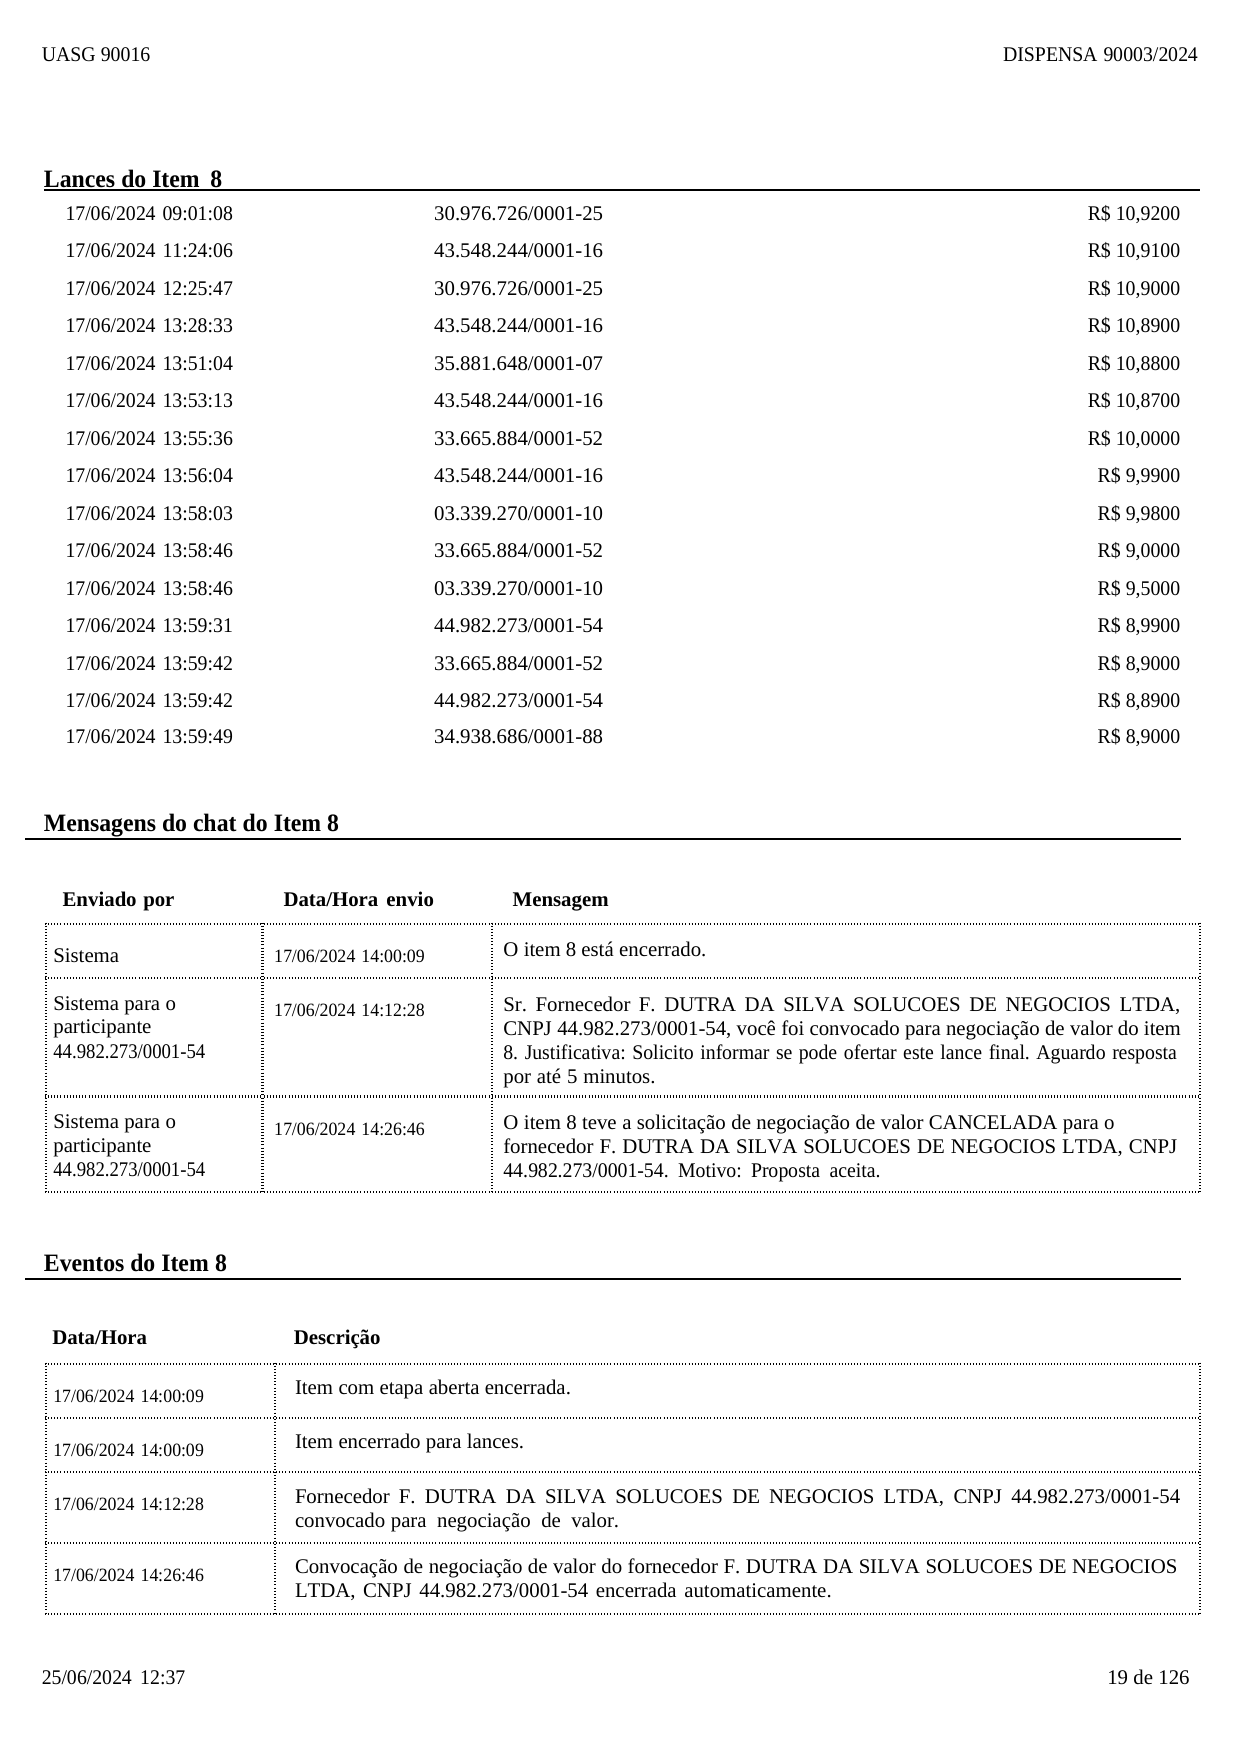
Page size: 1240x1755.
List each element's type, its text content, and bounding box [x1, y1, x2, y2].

table_header O item 8 está encerrado. [492, 923, 1200, 977]
table_cell 43.548.244/0001-16 [334, 458, 840, 495]
table_cell 17/06/2024 13:51:04 [60, 345, 334, 383]
table_cell Fornecedor F. DUTRA DA SILVA SOLUCOES DE NEGOCIOS LTDA, CNPJ 44.982.273/0001-54 convocado para negociação de valor. [275, 1471, 1200, 1542]
table_cell 17/06/2024 13:59:42 [60, 683, 334, 720]
table_cell R$ 8,8900 [840, 683, 1185, 720]
table_cell 17/06/2024 13:58:46 [60, 533, 334, 570]
table_cell R$ 9,9900 [840, 458, 1185, 495]
table_cell R$ 10,9100 [840, 233, 1185, 270]
table_cell 17/06/2024 13:55:36 [60, 420, 334, 458]
table_cell R$ 9,9800 [840, 495, 1185, 533]
table_cell 17/06/2024 13:53:13 [60, 383, 334, 420]
table_header 17/06/2024 14:00:09 [46, 1363, 275, 1417]
table_cell 17/06/2024 13:58:46 [60, 570, 334, 608]
subtitle Lances do Item 8 [44, 164, 1212, 193]
table_cell 17/06/2024 14:12:28 [46, 1471, 275, 1542]
table_cell 17/06/2024 13:28:33 [60, 308, 334, 345]
table_cell 43.548.244/0001-16 [334, 383, 840, 420]
table_header 17/06/2024 09:01:08 [60, 204, 334, 233]
table_header 30.976.726/0001-25 [334, 204, 840, 233]
table_cell 44.982.273/0001-54 [334, 608, 840, 645]
table_cell R$ 10,9000 [840, 270, 1185, 308]
table_cell 17/06/2024 14:26:46 [46, 1542, 275, 1612]
table_cell 43.548.244/0001-16 [334, 308, 840, 345]
table_cell 34.938.686/0001-88 [334, 720, 840, 749]
table_cell 03.339.270/0001-10 [334, 570, 840, 608]
table_header Sistema [46, 923, 262, 977]
table_cell 33.665.884/0001-52 [334, 533, 840, 570]
table_cell R$ 9,0000 [840, 533, 1185, 570]
table_cell 17/06/2024 14:00:09 [46, 1417, 275, 1471]
table_cell 35.881.648/0001-07 [334, 345, 840, 383]
table_cell R$ 8,9000 [840, 645, 1185, 683]
table_cell 17/06/2024 13:59:42 [60, 645, 334, 683]
table_cell Sistema para o participante 44.982.273/0001-54 [46, 1095, 262, 1191]
table_cell 30.976.726/0001-25 [334, 270, 840, 308]
text Mensagens do chat do Item 8 [44, 808, 1212, 837]
table_cell Sr. Fornecedor F. DUTRA DA SILVA SOLUCOES DE NEGOCIOS LTDA, CNPJ 44.982.273/0001-54, você foi convocado para negociação de valor do item 8. Justificativa: Solicito informar se pode ofertar este lance final. Aguardo resposta por até 5 minutos. [492, 977, 1200, 1095]
text Data/Hora Descrição [52, 1325, 1212, 1349]
table_cell R$ 10,8900 [840, 308, 1185, 345]
table_cell Convocação de negociação de valor do fornecedor F. DUTRA DA SILVA SOLUCOES DE NEGOCIOS LTDA, CNPJ 44.982.273/0001-54 encerrada automaticamente. [275, 1542, 1200, 1612]
table_cell 43.548.244/0001-16 [334, 233, 840, 270]
table_cell 17/06/2024 13:56:04 [60, 458, 334, 495]
table_cell 03.339.270/0001-10 [334, 495, 840, 533]
table_cell 17/06/2024 12:25:47 [60, 270, 334, 308]
table_cell 17/06/2024 14:12:28 [263, 977, 492, 1095]
table_cell 17/06/2024 13:59:31 [60, 608, 334, 645]
table_cell R$ 8,9000 [840, 720, 1185, 749]
text Enviado por Data/Hora envio Mensagem [62, 887, 1212, 911]
table_cell 17/06/2024 13:58:03 [60, 495, 334, 533]
table_cell 17/06/2024 13:59:49 [60, 720, 334, 749]
table_header 17/06/2024 14:00:09 [263, 923, 492, 977]
table_cell 33.665.884/0001-52 [334, 420, 840, 458]
table_cell R$ 10,8700 [840, 383, 1185, 420]
table_header Item com etapa aberta encerrada. [275, 1363, 1200, 1417]
table_cell 33.665.884/0001-52 [334, 645, 840, 683]
table_cell R$ 10,0000 [840, 420, 1185, 458]
table_cell Sistema para o participante 44.982.273/0001-54 [46, 977, 262, 1095]
table_cell Item encerrado para lances. [275, 1417, 1200, 1471]
table_cell 44.982.273/0001-54 [334, 683, 840, 720]
table_cell 17/06/2024 11:24:06 [60, 233, 334, 270]
table_cell R$ 9,5000 [840, 570, 1185, 608]
table_cell R$ 10,8800 [840, 345, 1185, 383]
table_cell 17/06/2024 14:26:46 [263, 1095, 492, 1191]
subtitle Eventos do Item 8 [44, 1248, 1212, 1277]
table_cell R$ 8,9900 [840, 608, 1185, 645]
table_cell O item 8 teve a solicitação de negociação de valor CANCELADA para o fornecedor F. DUTRA DA SILVA SOLUCOES DE NEGOCIOS LTDA, CNPJ 44.982.273/0001-54. Motivo: Proposta aceita. [492, 1095, 1200, 1191]
table_header R$ 10,9200 [840, 204, 1185, 233]
